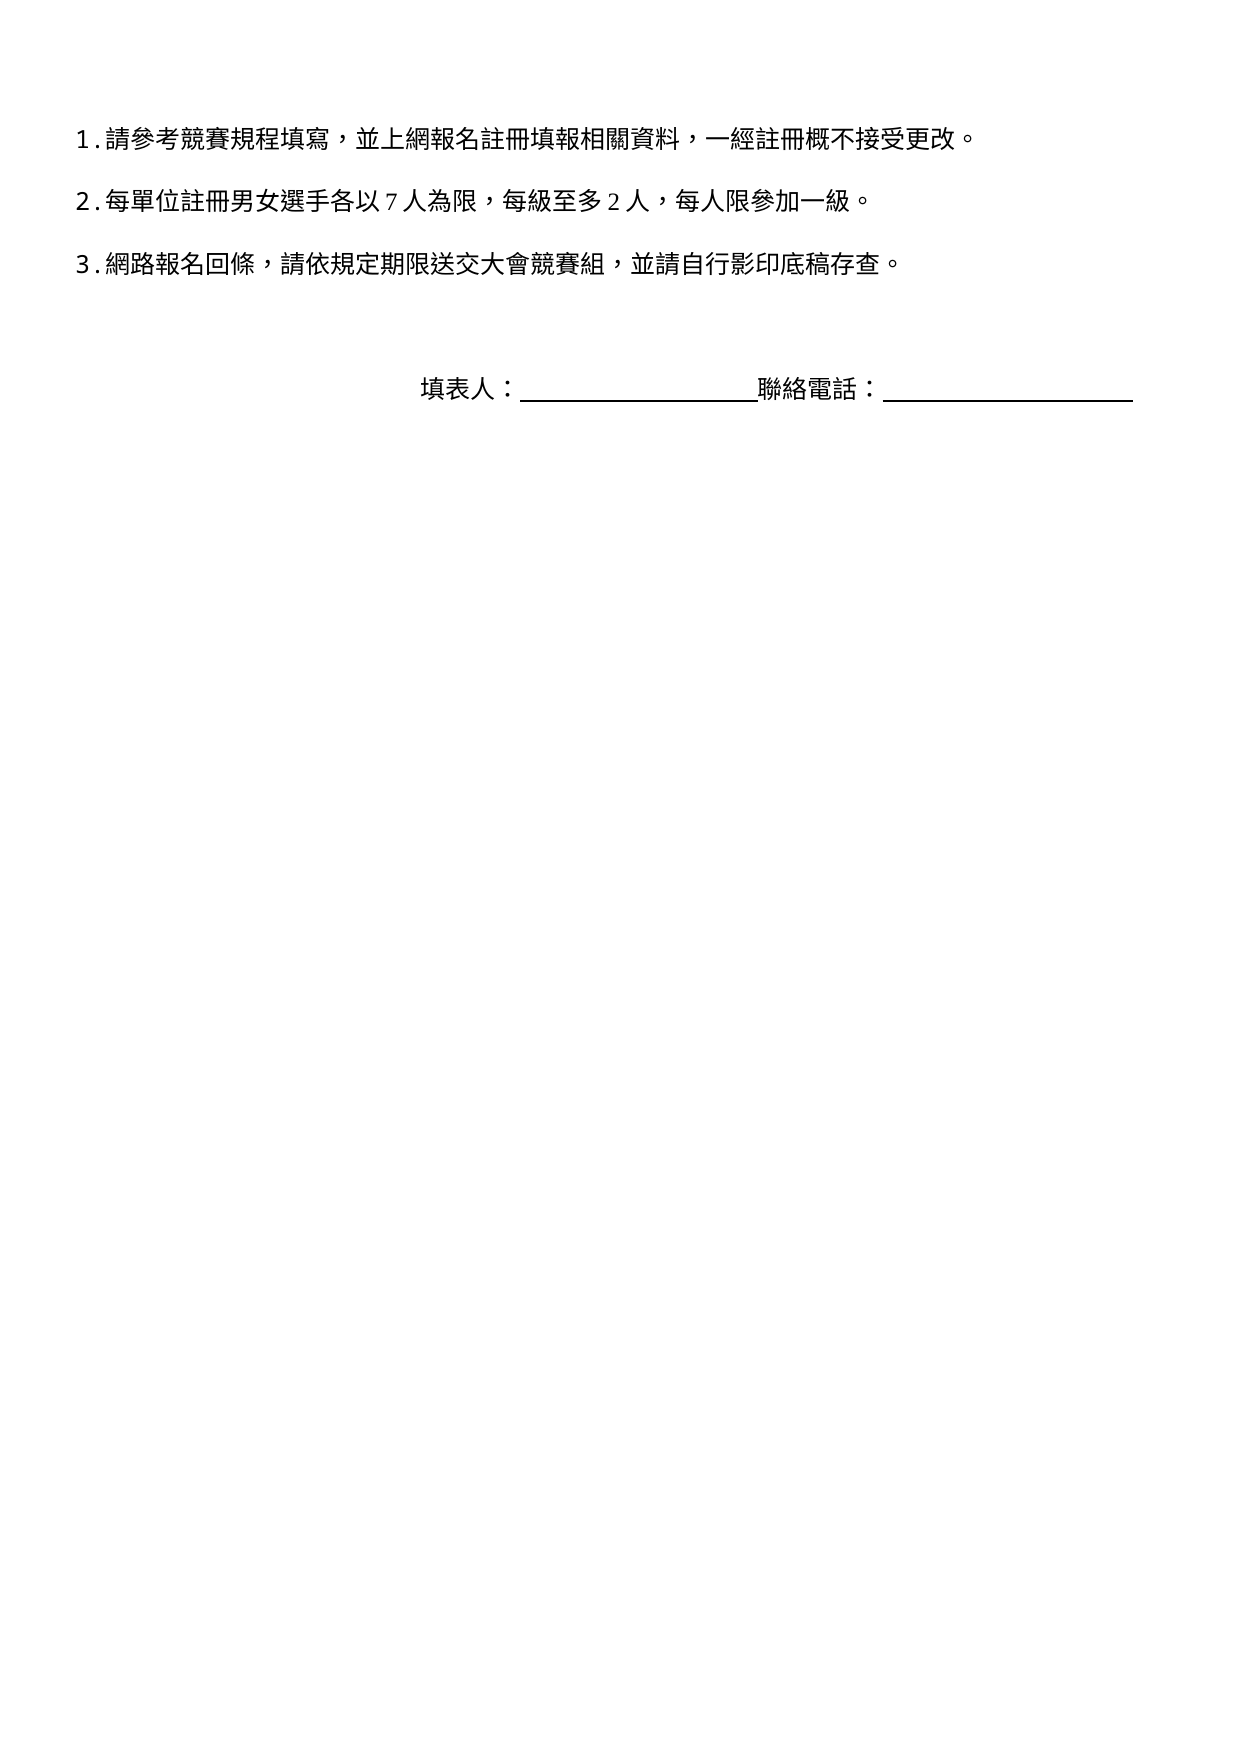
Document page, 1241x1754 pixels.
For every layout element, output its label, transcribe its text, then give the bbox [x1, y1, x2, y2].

text 2.每單位註冊男女選手各以7人為限，每級至多2人，每人限參加一級。 [75, 158, 1165, 221]
text 3.網路報名回條，請依規定期限送交大會競賽組，並請自行影印底稿存查。 [75, 221, 1165, 283]
text 填表人： 聯絡電話： [75, 346, 1165, 408]
text 1.請參考競賽規程填寫，並上網報名註冊填報相關資料，一經註冊概不接受更改。 [75, 96, 1212, 158]
